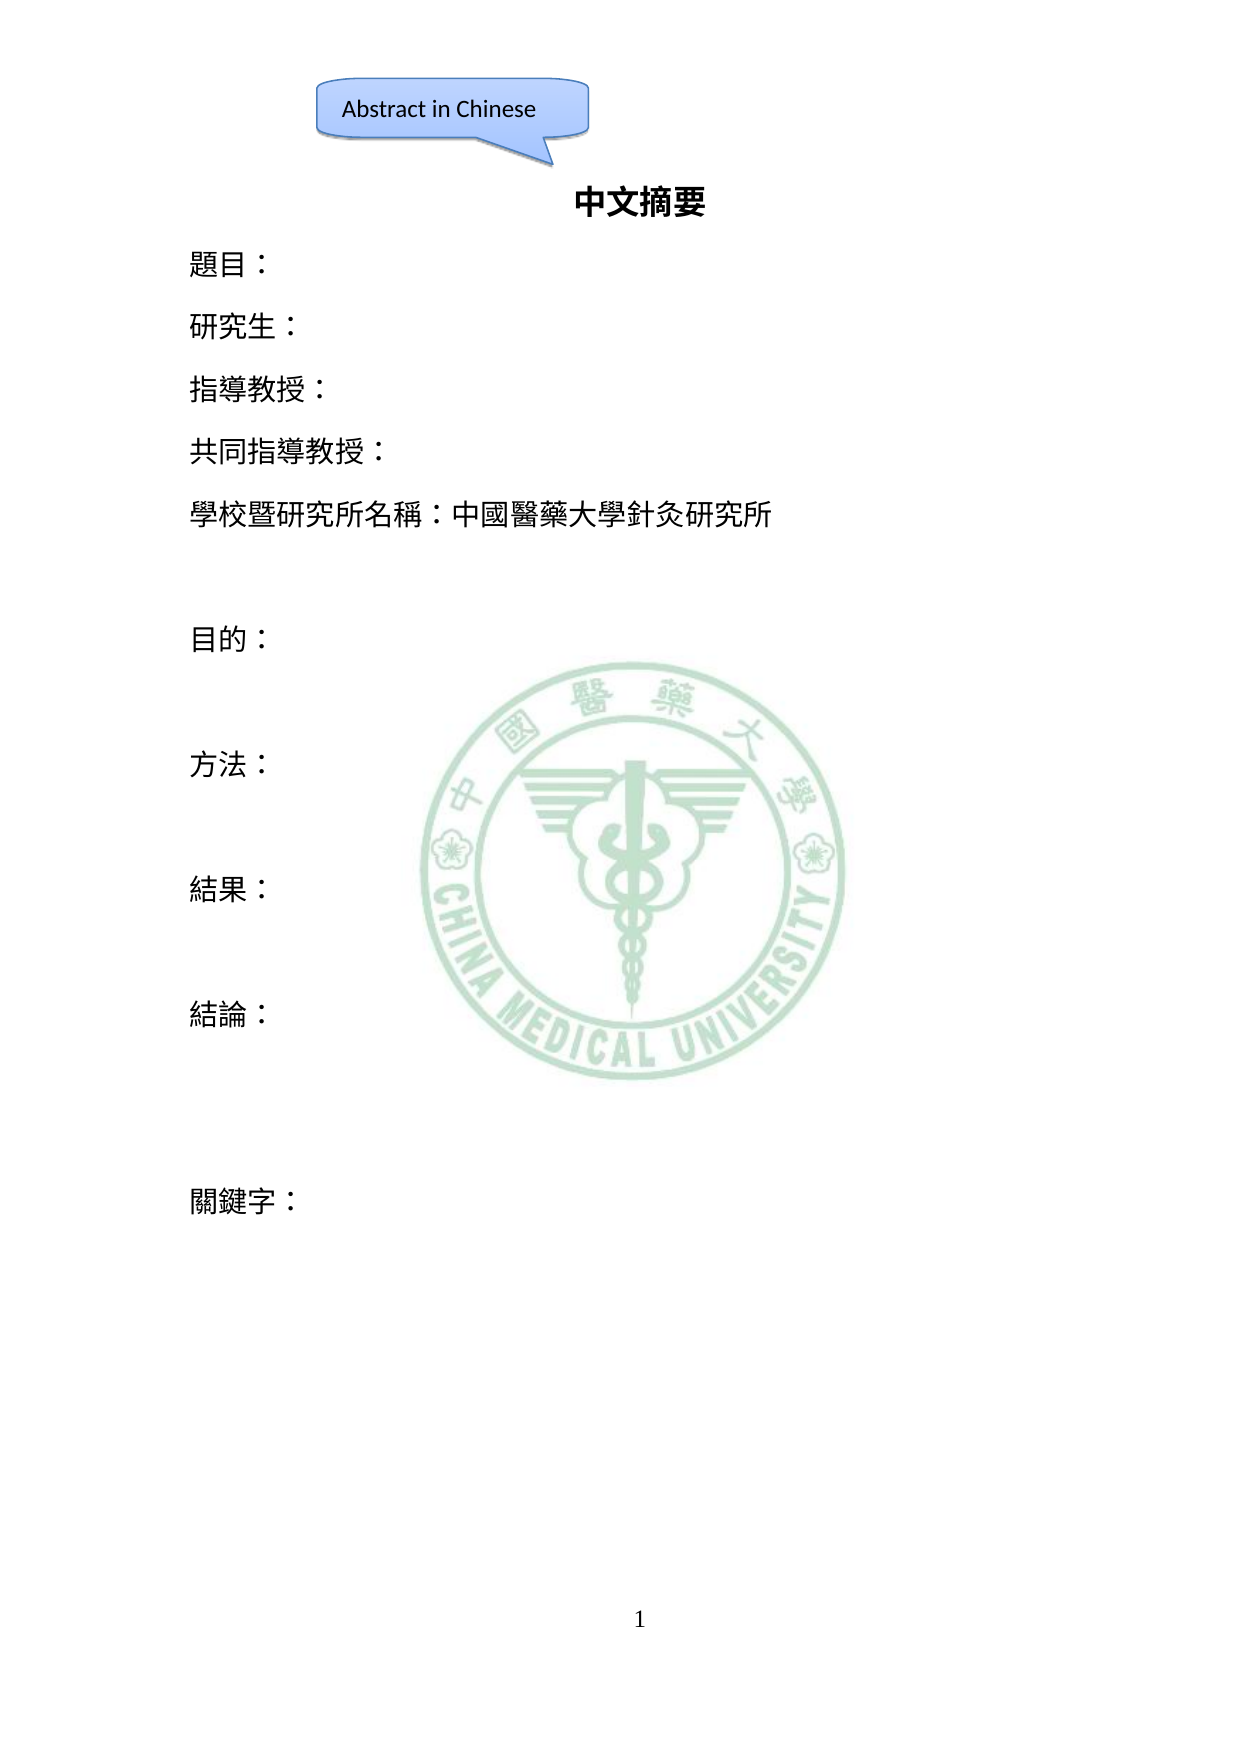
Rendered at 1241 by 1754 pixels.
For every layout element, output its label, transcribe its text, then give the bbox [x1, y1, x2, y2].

text 結果： [189, 846, 400, 908]
text 指導教授： [189, 346, 1090, 408]
text [879, 971, 1090, 1033]
subtitle 中文摘要 [189, 158, 1090, 221]
text 共同指導教授： [189, 408, 1090, 471]
text 結論： [189, 971, 400, 1033]
text 學校暨研究所名稱：中國醫藥大學針灸研究所 [189, 471, 1090, 533]
text 方法： [189, 721, 400, 783]
text [879, 846, 1090, 908]
text 目的： [189, 596, 1090, 658]
text [879, 721, 1090, 783]
text 題目： [189, 221, 1090, 283]
text 關鍵字： [189, 1158, 1090, 1221]
text 研究生： [189, 283, 1090, 346]
